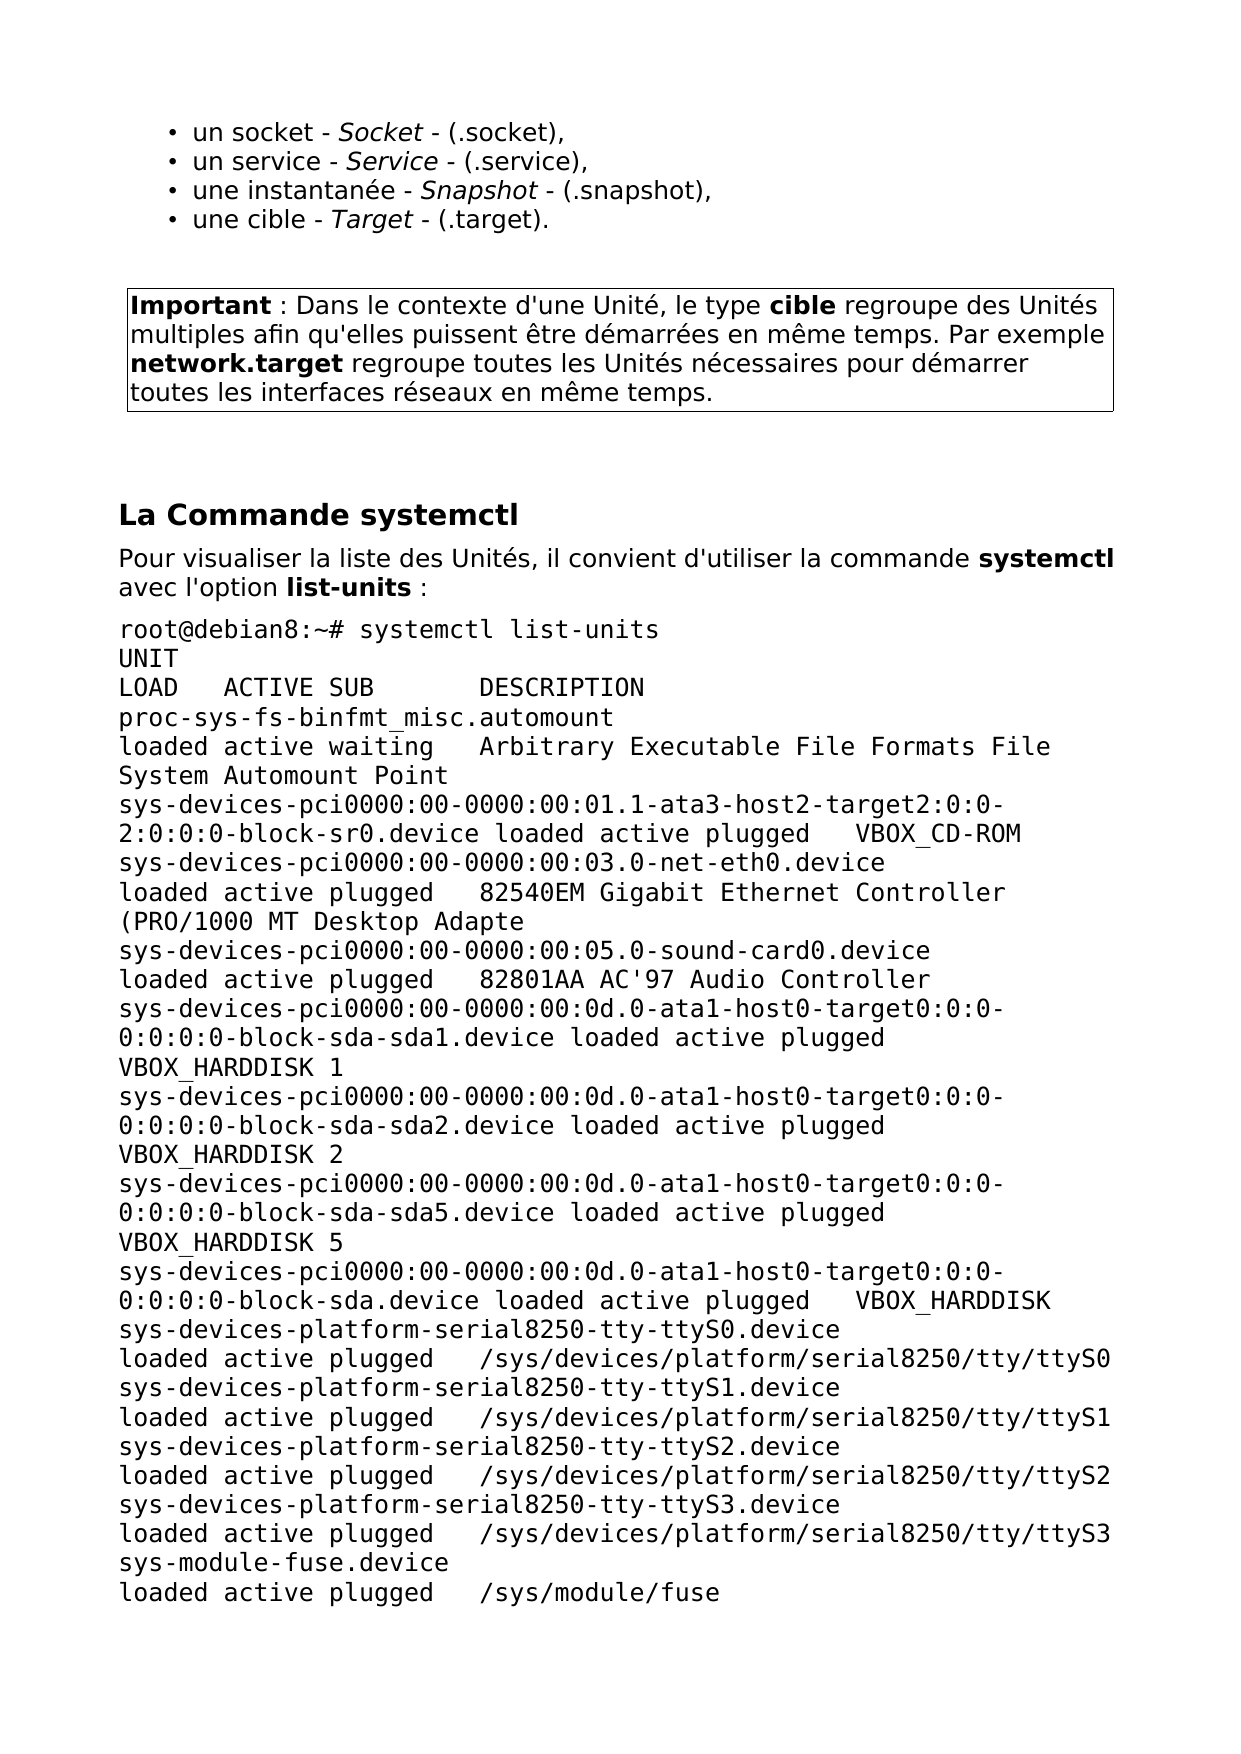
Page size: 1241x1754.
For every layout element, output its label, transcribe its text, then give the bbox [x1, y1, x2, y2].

text root@debian8:~# systemctl list-units UNIT LOAD ACTIVE SUB DESCRIPTION proc-sys-fs-binfmt_misc.automount loaded active waiting Arbitrary Executable File Formats File System Automount Point sys-devices-pci0000:00-0000:00:01.1-ata3-host2-target2:0:0-2:0:0:0-block-sr0.device loaded active plugged VBOX_CD-ROM sys-devices-pci0000:00-0000:00:03.0-net-eth0.device loaded active plugged 82540EM Gigabit Ethernet Controller (PRO/1000 MT Desktop Adapte sys-devices-pci0000:00-0000:00:05.0-sound-card0.device loaded active plugged 82801AA AC'97 Audio Controller sys-devices-pci0000:00-0000:00:0d.0-ata1-host0-target0:0:0-0:0:0:0-block-sda-sda1.device loaded active plugged VBOX_HARDDISK 1 sys-devices-pci0000:00-0000:00:0d.0-ata1-host0-target0:0:0-0:0:0:0-block-sda-sda2.device loaded active plugged VBOX_HARDDISK 2 sys-devices-pci0000:00-0000:00:0d.0-ata1-host0-target0:0:0-0:0:0:0-block-sda-sda5.device loaded active plugged VBOX_HARDDISK 5 sys-devices-pci0000:00-0000:00:0d.0-ata1-host0-target0:0:0-0:0:0:0-block-sda.device loaded active plugged VBOX_HARDDISK sys-devices-platform-serial8250-tty-ttyS0.device loaded active plugged /sys/devices/platform/serial8250/tty/ttyS0 sys-devices-platform-serial8250-tty-ttyS1.device loaded active plugged /sys/devices/platform/serial8250/tty/ttyS1 sys-devices-platform-serial8250-tty-ttyS2.device loaded active plugged /sys/devices/platform/serial8250/tty/ttyS2 sys-devices-platform-serial8250-tty-ttyS3.device loaded active plugged /sys/devices/platform/serial8250/tty/ttyS3 sys-module-fuse.device loaded active plugged /sys/module/fuse [118, 615, 1122, 1607]
subtitle La Commande systemctl [118, 498, 1122, 532]
list un service - Service - (.service), [177, 147, 1122, 176]
list une instantanée - Snapshot - (.snapshot), [177, 176, 1122, 206]
text Pour visualiser la liste des Unités, il convient d'utiliser la commande systemctl avec l'option list-units : [118, 544, 1122, 603]
table_header Important : Dans le contexte d'une Unité, le type cible regroupe des Unités multiples afin qu'elles puissent être démarrées en même temps. Par exemple network.target regroupe toutes les Unités nécessaires pour démarrer toutes les interfaces réseaux en même temps. [128, 289, 1113, 411]
list un socket - Socket - (.socket), [177, 118, 1122, 147]
list une cible - Target - (.target). [177, 206, 1122, 235]
